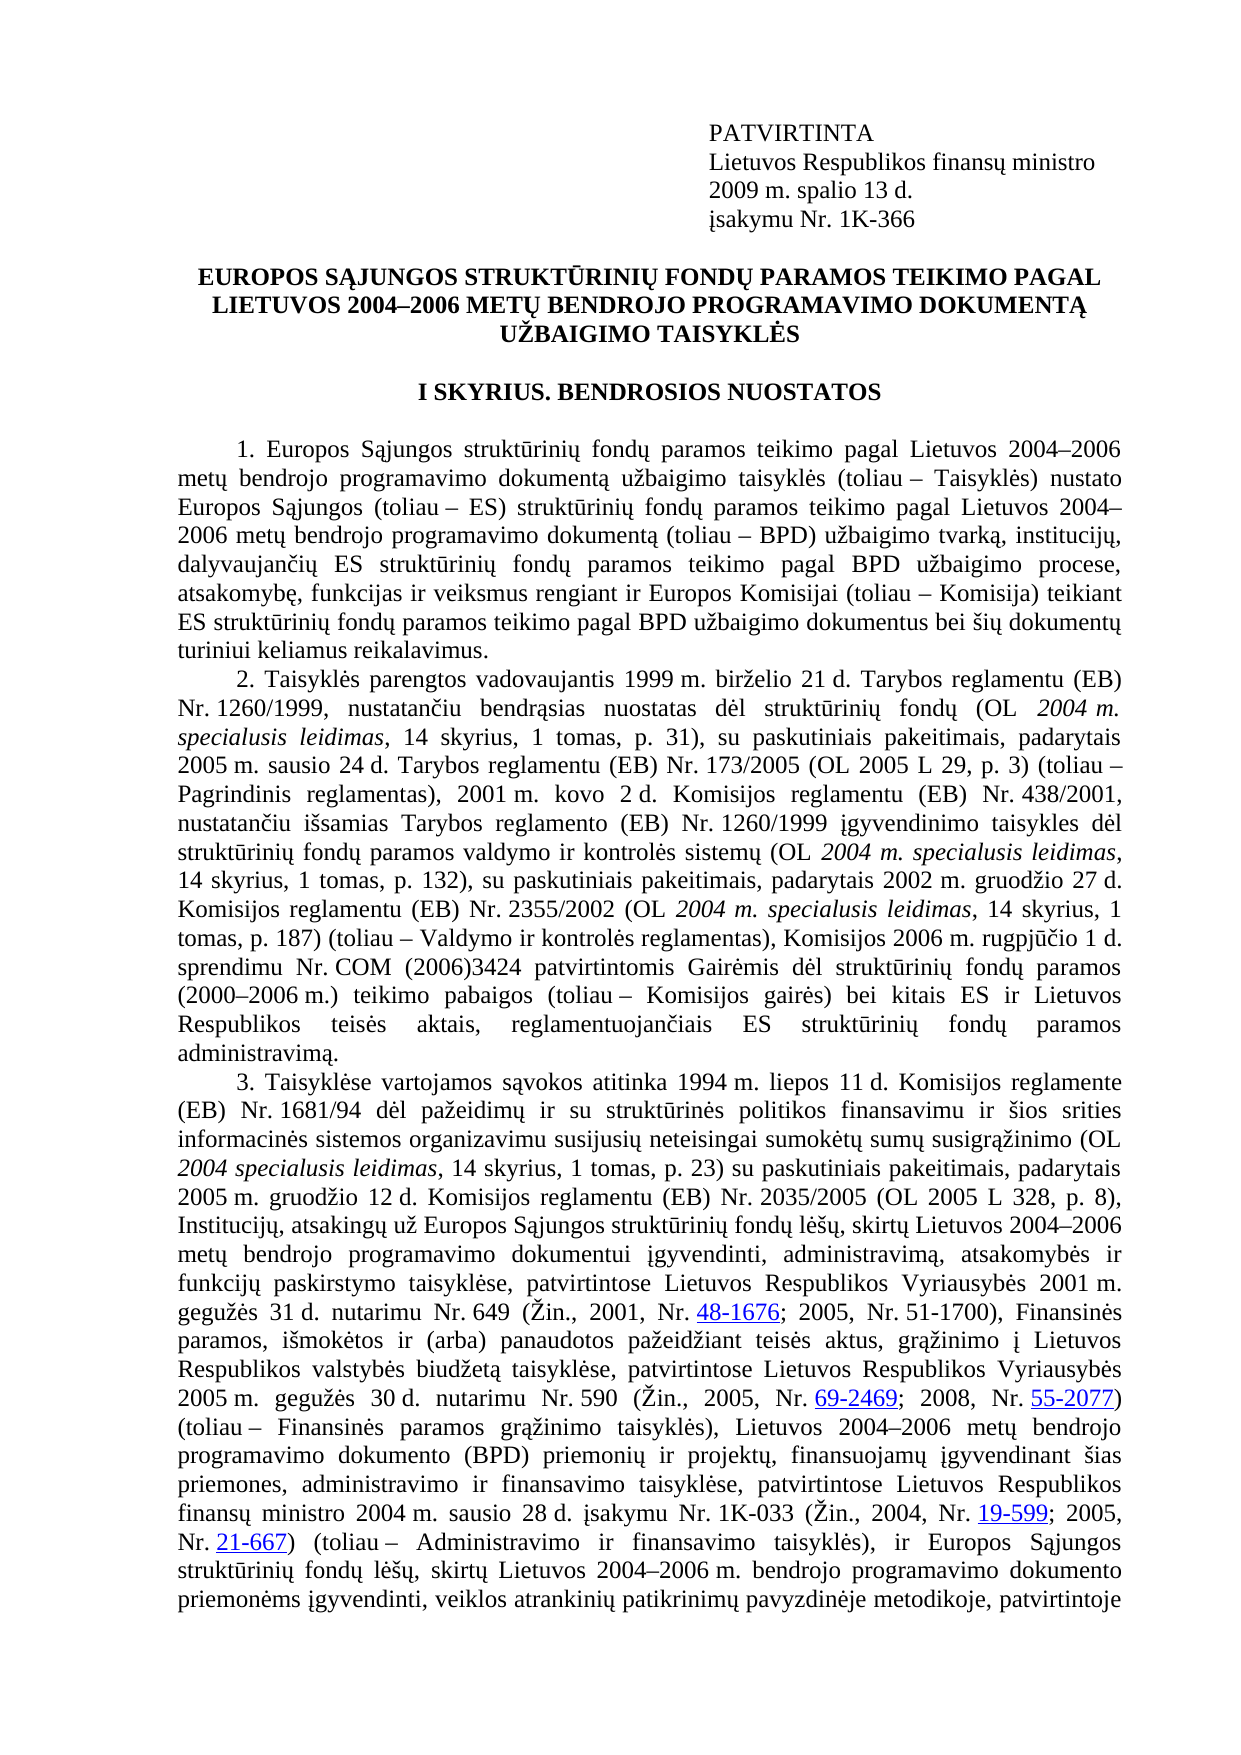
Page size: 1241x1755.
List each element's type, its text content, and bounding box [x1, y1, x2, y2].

text PATVIRTINTA [177, 118, 1122, 147]
text 3. Taisyklėse vartojamos sąvokos atitinka 1994 m. liepos 11 d. Komisijos reglamente (EB) Nr. 1681/94 dėl pažeidimų ir su struktūrinės politikos finansavimu ir šios srities informacinės sistemos organizavimu susijusių neteisingai sumokėtų sumų susigrąžinimo (OL 2004 specialusis leidimas, 14 skyrius, 1 tomas, p. 23) su paskutiniais pakeitimais, padarytais 2005 m. gruodžio 12 d. Komisijos reglamentu (EB) Nr. 2035/2005 (OL 2005 L 328, p. 8), Institucijų, atsakingų už Europos Sąjungos struktūrinių fondų lėšų, skirtų Lietuvos 2004–2006 metų bendrojo programavimo dokumentui įgyvendinti, administravimą, atsakomybės ir funkcijų paskirstymo taisyklėse, patvirtintose Lietuvos Respublikos Vyriausybės 2001 m. gegužės 31 d. nutarimu Nr. 649 (Žin., 2001, Nr. 48-1676; 2005, Nr. 51-1700), Finansinės paramos, išmokėtos ir (arba) panaudotos pažeidžiant teisės aktus, grąžinimo į Lietuvos Respublikos valstybės biudžetą taisyklėse, patvirtintose Lietuvos Respublikos Vyriausybės 2005 m. gegužės 30 d. nutarimu Nr. 590 (Žin., 2005, Nr. 69-2469; 2008, Nr. 55-2077) (toliau – Finansinės paramos grąžinimo taisyklės), Lietuvos 2004–2006 metų bendrojo programavimo dokumento (BPD) priemonių ir projektų, finansuojamų įgyvendinant šias priemones, administravimo ir finansavimo taisyklėse, patvirtintose Lietuvos Respublikos finansų ministro 2004 m. sausio 28 d. įsakymu Nr. 1K-033 (Žin., 2004, Nr. 19-599; 2005, Nr. 21-667) (toliau – Administravimo ir finansavimo taisyklės), ir Europos Sąjungos struktūrinių fondų lėšų, skirtų Lietuvos 2004–2006 m. bendrojo programavimo dokumento priemonėms įgyvendinti, veiklos atrankinių patikrinimų pavyzdinėje metodikoje, patvirtintoje [177, 1067, 1122, 1613]
text Lietuvos Respublikos finansų ministro [177, 147, 1122, 176]
text 2. Taisyklės parengtos vadovaujantis 1999 m. birželio 21 d. Tarybos reglamentu (EB) Nr. 1260/1999, nustatančiu bendrąsias nuostatas dėl struktūrinių fondų (OL 2004 m. specialusis leidimas, 14 skyrius, 1 tomas, p. 31), su paskutiniais pakeitimais, padarytais 2005 m. sausio 24 d. Tarybos reglamentu (EB) Nr. 173/2005 (OL 2005 L 29, p. 3) (toliau – Pagrindinis reglamentas), 2001 m. kovo 2 d. Komisijos reglamentu (EB) Nr. 438/2001, nustatančiu išsamias Tarybos reglamento (EB) Nr. 1260/1999 įgyvendinimo taisykles dėl struktūrinių fondų paramos valdymo ir kontrolės sistemų (OL 2004 m. specialusis leidimas, 14 skyrius, 1 tomas, p. 132), su paskutiniais pakeitimais, padarytais 2002 m. gruodžio 27 d. Komisijos reglamentu (EB) Nr. 2355/2002 (OL 2004 m. specialusis leidimas, 14 skyrius, 1 tomas, p. 187) (toliau – Valdymo ir kontrolės reglamentas), Komisijos 2006 m. rugpjūčio 1 d. sprendimu Nr. COM (2006)3424 patvirtintomis Gairėmis dėl struktūrinių fondų paramos (2000–2006 m.) teikimo pabaigos (toliau – Komisijos gairės) bei kitais ES ir Lietuvos Respublikos teisės aktais, reglamentuojančiais ES struktūrinių fondų paramos administravimą. [177, 664, 1122, 1067]
text įsakymu Nr. 1K-366 [177, 204, 1122, 233]
text 2009 m. spalio 13 d. [177, 176, 1122, 204]
text EUROPOS SĄJUNGOS STRUKTŪRINIŲ FONDŲ PARAMOS TEIKIMO PAGAL LIETUVOS 2004–2006 METŲ BENDROJO PROGRAMAVIMO DOKUMENTĄ UŽBAIGIMO TAISYKLĖS [177, 262, 1122, 348]
text 1. Europos Sąjungos struktūrinių fondų paramos teikimo pagal Lietuvos 2004–2006 metų bendrojo programavimo dokumentą užbaigimo taisyklės (toliau – Taisyklės) nustato Europos Sąjungos (toliau – ES) struktūrinių fondų paramos teikimo pagal Lietuvos 2004–2006 metų bendrojo programavimo dokumentą (toliau – BPD) užbaigimo tvarką, institucijų, dalyvaujančių ES struktūrinių fondų paramos teikimo pagal BPD užbaigimo procese, atsakomybę, funkcijas ir veiksmus rengiant ir Europos Komisijai (toliau – Komisija) teikiant ES struktūrinių fondų paramos teikimo pagal BPD užbaigimo dokumentus bei šių dokumentų turiniui keliamus reikalavimus. [177, 434, 1122, 664]
text I SKYRIUS. BENDROSIOS NUOSTATOS [177, 377, 1122, 406]
